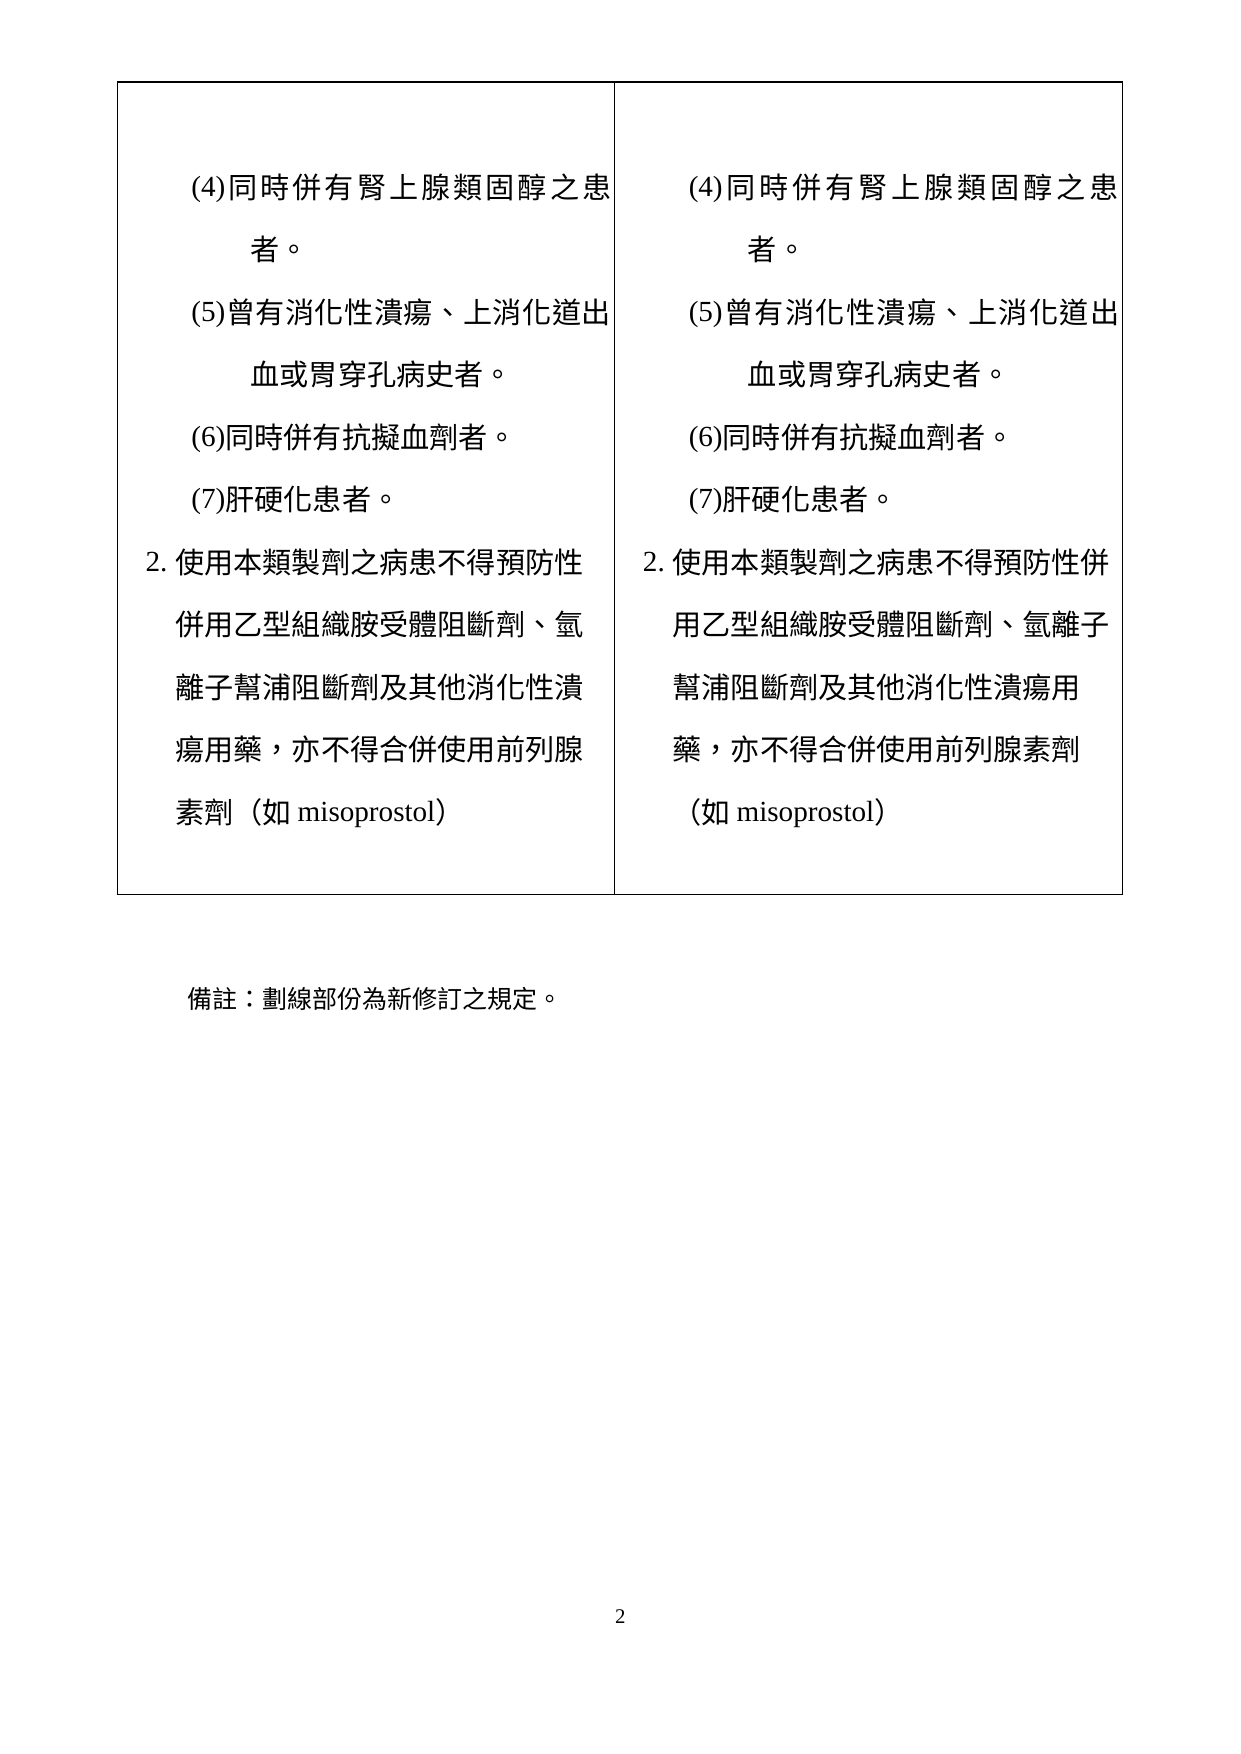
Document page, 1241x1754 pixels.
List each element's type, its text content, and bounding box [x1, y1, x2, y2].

text 備註：劃線部份為新修訂之規定。 [187, 956, 1053, 1019]
table_cell (4)同時併有腎上腺類固醇之患者。 (5)曾有消化性潰瘍、上消化道出血或胃穿孔病史者。 (6)同時併有抗擬血劑者。 (7)肝硬化患者。 2. 使用本類製劑之病患不得預防性併用乙型組織胺受體阻斷劑、氫離子幫浦阻斷劑及其他消化性潰瘍用藥，亦不得合併使用前列腺素劑（如misoprostol） [118, 83, 614, 894]
table_cell (4)同時併有腎上腺類固醇之患者。 (5)曾有消化性潰瘍、上消化道出血或胃穿孔病史者。 (6)同時併有抗擬血劑者。 (7)肝硬化患者。 2. 使用本類製劑之病患不得預防性併用乙型組織胺受體阻斷劑、氫離子幫浦阻斷劑及其他消化性潰瘍用藥，亦不得合併使用前列腺素劑（如misoprostol） [615, 83, 1122, 894]
